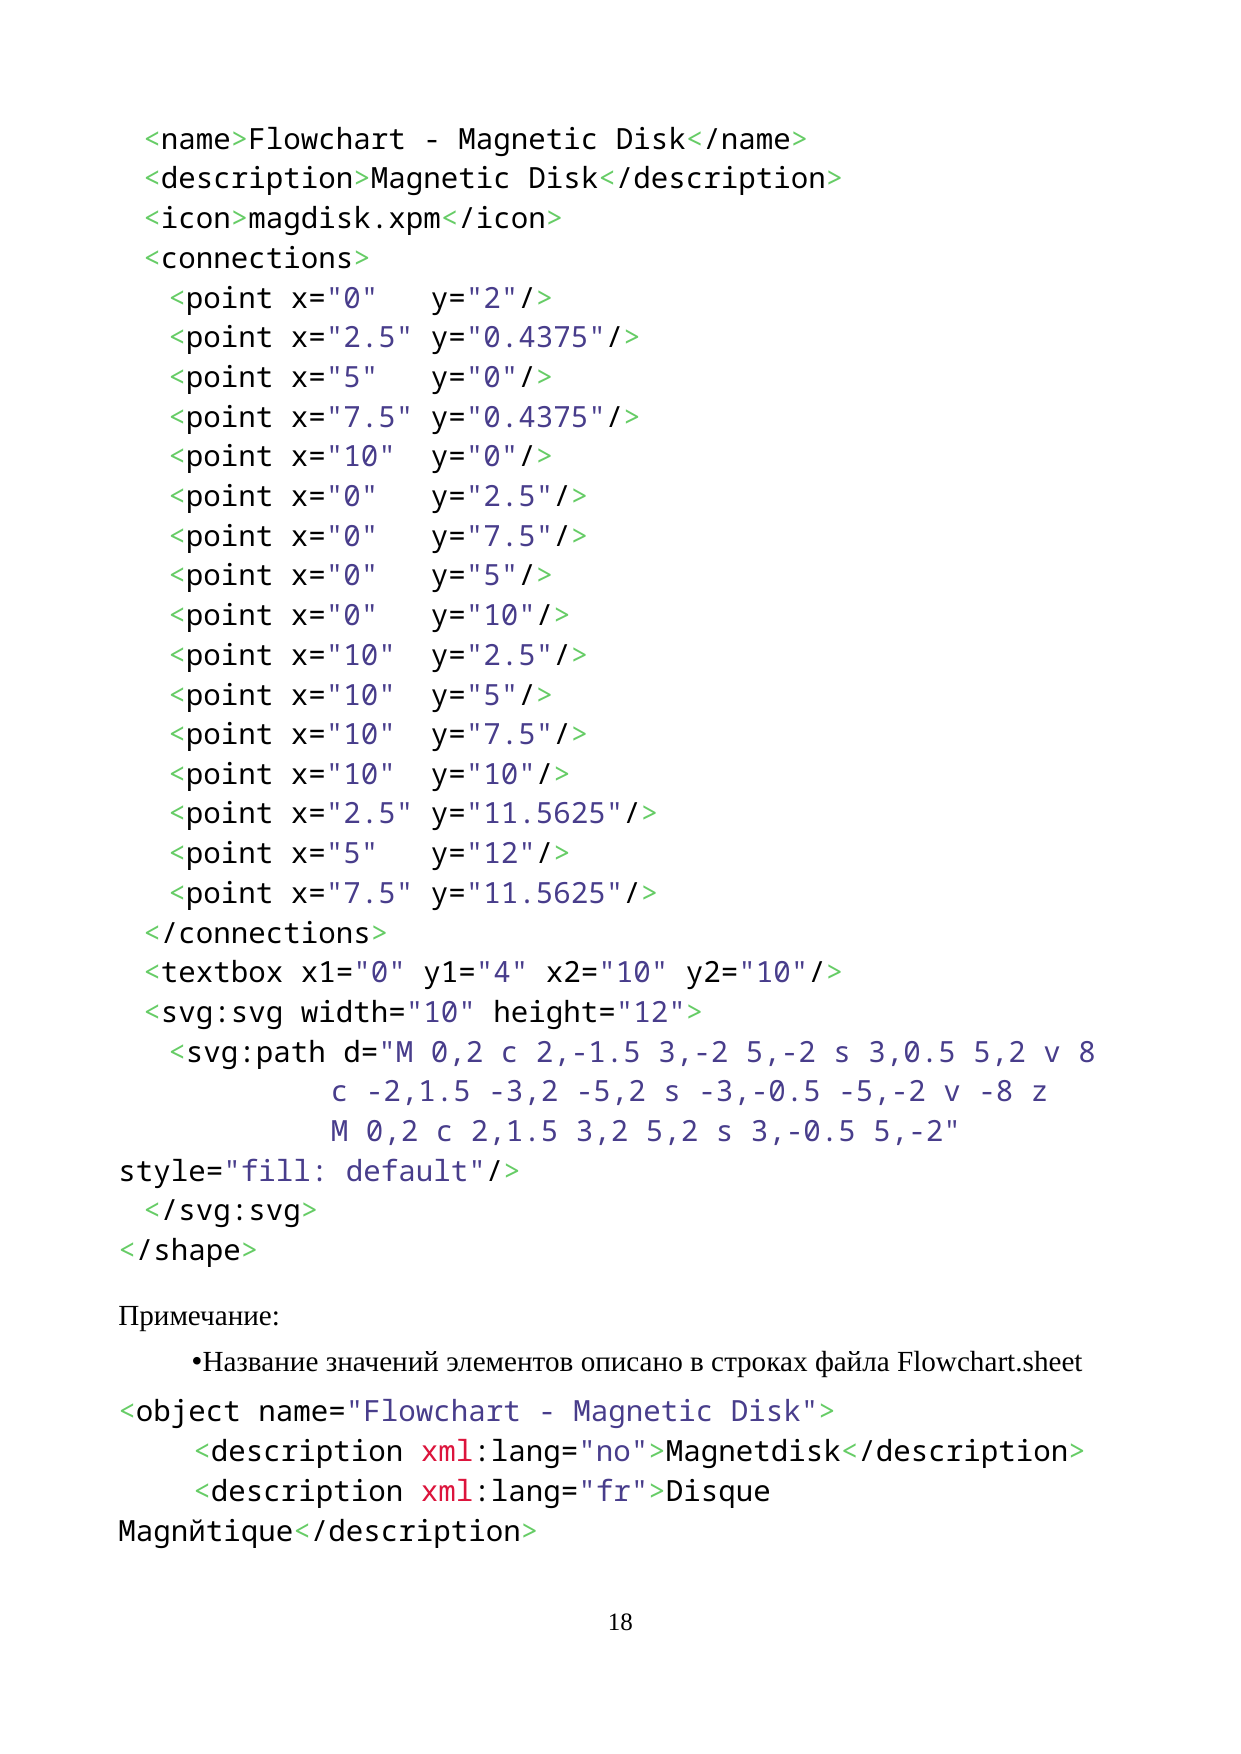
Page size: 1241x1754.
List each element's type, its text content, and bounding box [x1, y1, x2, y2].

text <icon>magdisk.xpm</icon> [118, 197, 1122, 237]
text <point x="5" y="0"/> [118, 356, 1122, 396]
text <connections> [118, 237, 1122, 277]
text </svg:svg> [118, 1190, 1122, 1229]
text <object name="Flowchart - Magnetic Disk"> [118, 1391, 1122, 1430]
text <point x="0" y="5"/> [118, 555, 1122, 594]
text </shape> [118, 1229, 1122, 1269]
text <description>Magnetic Disk</description> [118, 158, 1122, 197]
text c -2,1.5 -3,2 -5,2 s -3,-0.5 -5,-2 v -8 z [118, 1071, 1122, 1110]
text M 0,2 c 2,1.5 3,2 5,2 s 3,-0.5 5,-2" style="fill: default"/> [118, 1110, 1122, 1190]
text <description xml:lang="no">Magnetdisk</description> [118, 1430, 1122, 1470]
text <point x="0" y="2"/> [118, 277, 1122, 317]
text <point x="10" y="2.5"/> [118, 634, 1122, 674]
text <svg:path d="M 0,2 c 2,-1.5 3,-2 5,-2 s 3,0.5 5,2 v 8 [118, 1031, 1122, 1071]
text <point x="10" y="0"/> [118, 436, 1122, 475]
list Название значений элементов описано в строках файла Flowchart.sheet [118, 1344, 1122, 1378]
text </connections> [118, 912, 1122, 952]
text <point x="10" y="7.5"/> [118, 713, 1122, 753]
text <textbox x1="0" y1="4" x2="10" y2="10"/> [118, 952, 1122, 991]
text <point x="2.5" y="11.5625"/> [118, 793, 1122, 832]
text <point x="0" y="7.5"/> [118, 515, 1122, 555]
text Примечание: [118, 1298, 1122, 1332]
text <point x="7.5" y="0.4375"/> [118, 396, 1122, 436]
text <description xml:lang="fr">Disque Magnйtique</description> [118, 1470, 1122, 1549]
text <point x="0" y="10"/> [118, 594, 1122, 634]
text <point x="5" y="12"/> [118, 832, 1122, 872]
text <point x="10" y="10"/> [118, 753, 1122, 793]
text <name>Flowchart - Magnetic Disk</name> [118, 118, 1122, 158]
text <svg:svg width="10" height="12"> [118, 991, 1122, 1031]
text <point x="7.5" y="11.5625"/> [118, 872, 1122, 912]
text <point x="0" y="2.5"/> [118, 475, 1122, 515]
text <point x="2.5" y="0.4375"/> [118, 317, 1122, 356]
text <point x="10" y="5"/> [118, 674, 1122, 713]
